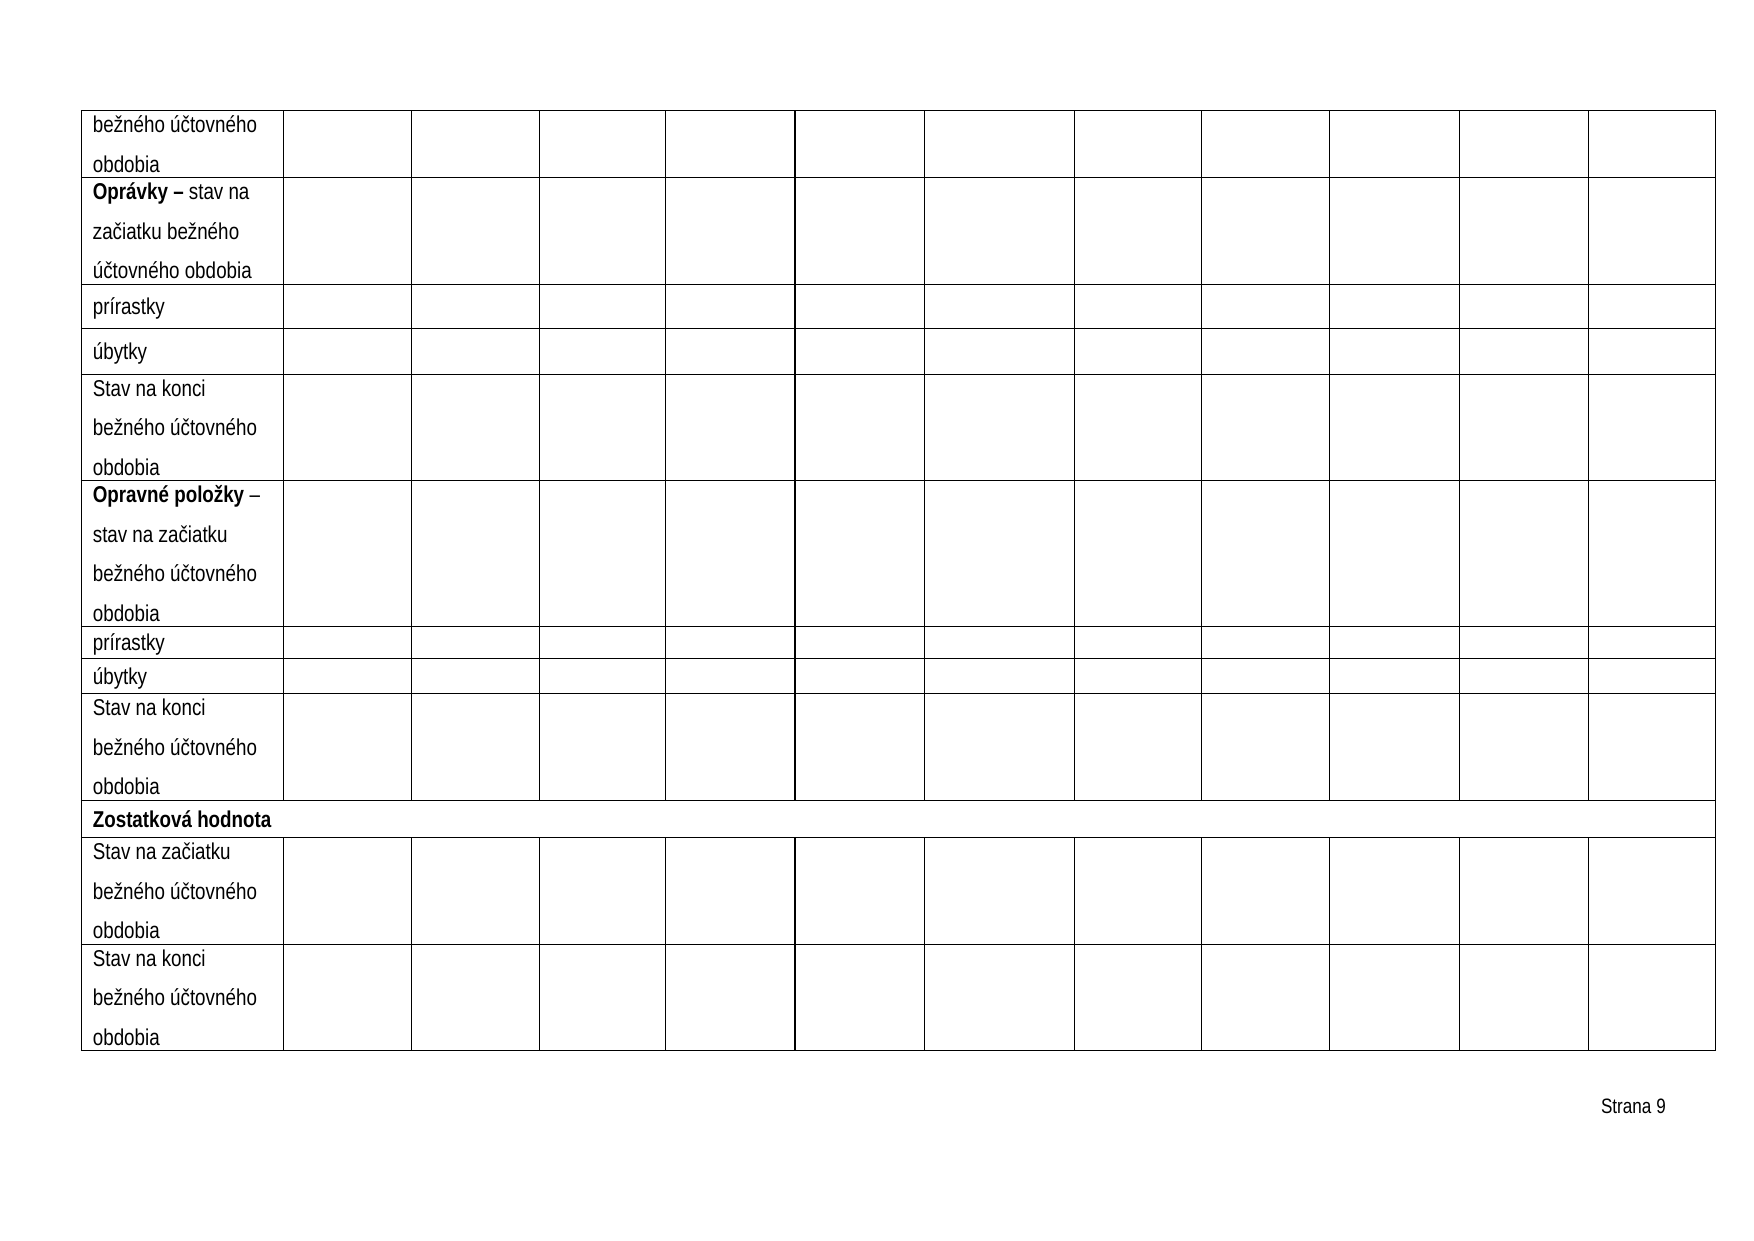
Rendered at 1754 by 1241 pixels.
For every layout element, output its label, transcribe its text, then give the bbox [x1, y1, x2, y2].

table_cell [284, 838, 411, 943]
table_cell [925, 111, 1074, 177]
table_cell prírastky [82, 285, 283, 328]
table_cell [666, 694, 794, 799]
table_cell [1330, 481, 1459, 626]
table_cell Stav na začiatku bežného účtovného obdobia [82, 838, 283, 943]
table_cell [540, 375, 665, 480]
table_cell [1460, 945, 1588, 1050]
table_cell [1460, 838, 1588, 943]
table_cell [1330, 627, 1459, 658]
table_cell [666, 838, 794, 943]
table_cell [1202, 838, 1329, 943]
table_cell [1330, 375, 1459, 480]
table_cell úbytky [82, 329, 283, 374]
table_cell [284, 375, 411, 480]
table_cell [796, 694, 924, 799]
table_cell [1589, 694, 1715, 799]
table_cell [666, 945, 794, 1050]
table_cell [1589, 178, 1715, 283]
table_cell [540, 694, 665, 799]
table_cell [1202, 481, 1329, 626]
table_cell [284, 659, 411, 693]
table_cell [1202, 694, 1329, 799]
table_cell [925, 178, 1074, 283]
table_cell [1460, 375, 1588, 480]
table_cell [796, 285, 924, 328]
table_cell [1075, 694, 1201, 799]
table_cell [925, 945, 1074, 1050]
table_cell Opravné položky – stav na začiatku bežného účtovného obdobia [82, 481, 283, 626]
table_cell [412, 481, 539, 626]
table_cell [540, 285, 665, 328]
table_cell [925, 694, 1074, 799]
table_cell [1589, 375, 1715, 480]
table_cell [1460, 627, 1588, 658]
table_cell [1589, 285, 1715, 328]
table_cell [796, 659, 924, 693]
table_cell [284, 111, 411, 177]
table_cell [1330, 945, 1459, 1050]
table_cell [284, 481, 411, 626]
table_cell [796, 481, 924, 626]
table_cell [1075, 627, 1201, 658]
table_cell [412, 945, 539, 1050]
table_cell [1075, 178, 1201, 283]
table_cell [540, 329, 665, 374]
table_cell [1460, 694, 1588, 799]
table_cell [1330, 659, 1459, 693]
table_cell [540, 178, 665, 283]
table_cell [540, 627, 665, 658]
table_cell [796, 838, 924, 943]
table_cell [666, 329, 794, 374]
table_cell [1460, 659, 1588, 693]
table_cell [412, 659, 539, 693]
table_cell [666, 285, 794, 328]
table_cell prírastky [82, 627, 283, 658]
table_cell Stav na konci bežného účtovného obdobia [82, 375, 283, 480]
table_cell [284, 694, 411, 799]
table_cell [1202, 627, 1329, 658]
table_cell [1589, 627, 1715, 658]
table_cell [925, 285, 1074, 328]
table_cell [925, 375, 1074, 480]
table_cell [1202, 659, 1329, 693]
table_cell [1075, 375, 1201, 480]
table_cell [540, 659, 665, 693]
table_cell [540, 838, 665, 943]
table_cell bežného účtovného obdobia [82, 111, 283, 177]
table_cell [796, 111, 924, 177]
table_cell úbytky [82, 659, 283, 693]
table_cell [1075, 945, 1201, 1050]
table_cell [925, 481, 1074, 626]
table_cell [1330, 111, 1459, 177]
table_cell [1330, 285, 1459, 328]
table_cell [284, 178, 411, 283]
table_cell [796, 627, 924, 658]
table_cell [1075, 659, 1201, 693]
table_cell [1589, 111, 1715, 177]
table_cell [666, 178, 794, 283]
table_cell [666, 627, 794, 658]
table_cell [412, 694, 539, 799]
table_cell [1589, 659, 1715, 693]
table_cell [412, 375, 539, 480]
table_cell [1330, 694, 1459, 799]
table_cell [925, 627, 1074, 658]
table_cell [540, 111, 665, 177]
table_cell [1460, 178, 1588, 283]
table_cell [796, 329, 924, 374]
table_cell [540, 481, 665, 626]
table_cell [796, 945, 924, 1050]
table_cell [1202, 945, 1329, 1050]
table_cell [540, 945, 665, 1050]
table_cell [1202, 111, 1329, 177]
table_cell [796, 178, 924, 283]
table_cell [1460, 329, 1588, 374]
table_cell [1202, 375, 1329, 480]
table_cell [666, 659, 794, 693]
table_cell [666, 375, 794, 480]
table_cell [1075, 285, 1201, 328]
table_cell [666, 111, 794, 177]
table_cell [284, 945, 411, 1050]
table_cell Stav na konci bežného účtovného obdobia [82, 945, 283, 1050]
table_cell [1460, 285, 1588, 328]
table_cell Stav na konci bežného účtovného obdobia [82, 694, 283, 799]
table_cell [1075, 838, 1201, 943]
table_cell [412, 178, 539, 283]
table_cell [1075, 111, 1201, 177]
table_cell [925, 329, 1074, 374]
table_cell [412, 285, 539, 328]
table_cell [1330, 329, 1459, 374]
table_cell [1460, 481, 1588, 626]
table_cell [925, 659, 1074, 693]
table_cell [1202, 329, 1329, 374]
table_cell [284, 627, 411, 658]
table_cell [284, 329, 411, 374]
table_cell [1330, 838, 1459, 943]
table_cell [412, 111, 539, 177]
table_cell [1075, 329, 1201, 374]
table_cell [1589, 945, 1715, 1050]
table_cell [1460, 111, 1588, 177]
table_cell [1075, 481, 1201, 626]
table_cell [1202, 178, 1329, 283]
table_cell [412, 838, 539, 943]
table_cell [284, 285, 411, 328]
table_cell [1589, 838, 1715, 943]
table_cell [1589, 329, 1715, 374]
table_cell [666, 481, 794, 626]
table_cell Oprávky – stav na začiatku bežného účtovného obdobia [82, 178, 283, 283]
table_cell [1330, 178, 1459, 283]
table_cell [796, 375, 924, 480]
table_cell [925, 838, 1074, 943]
table_cell [1589, 481, 1715, 626]
table_cell [1202, 285, 1329, 328]
table_cell [412, 627, 539, 658]
table_cell [412, 329, 539, 374]
table_cell Zostatková hodnota [82, 801, 1715, 837]
